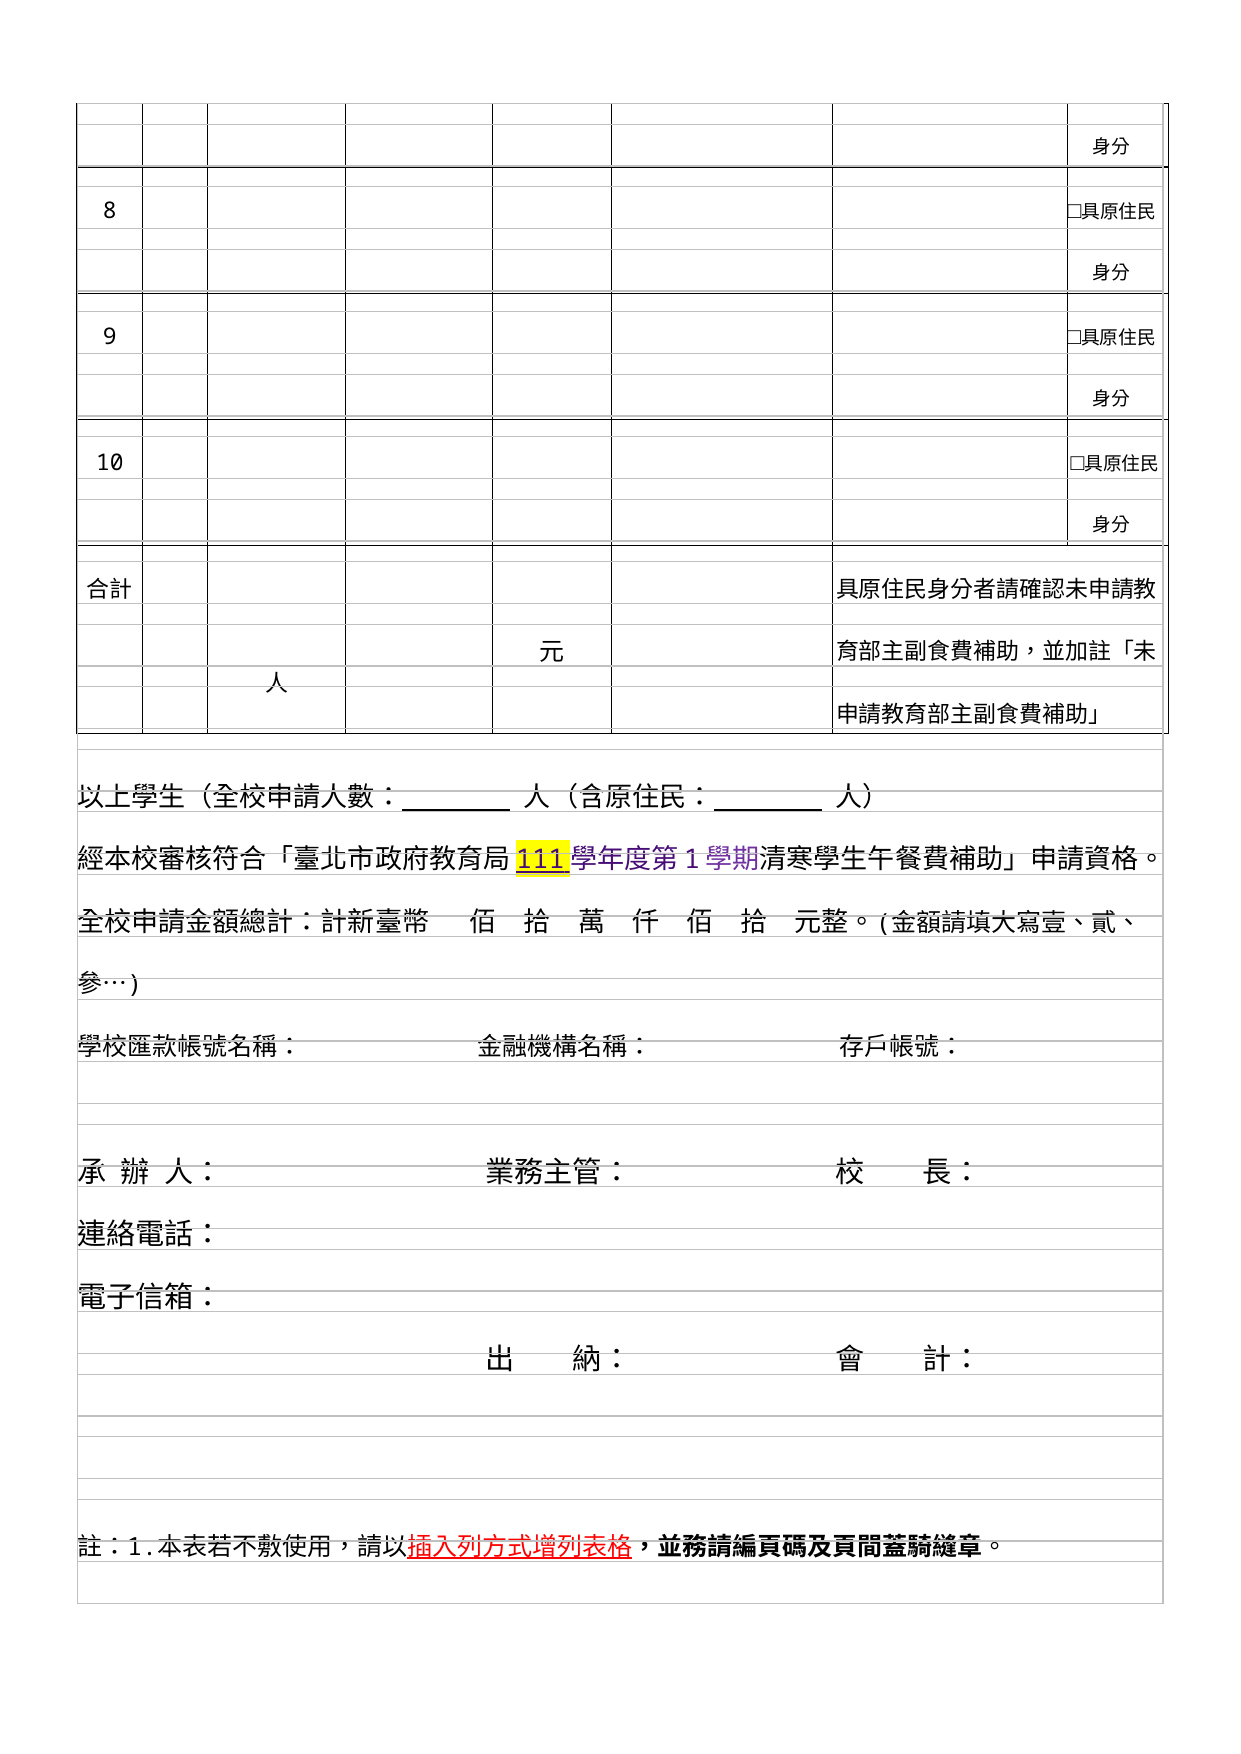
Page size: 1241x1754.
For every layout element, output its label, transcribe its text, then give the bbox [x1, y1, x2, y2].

table_cell [143, 312, 207, 353]
table_cell [612, 354, 832, 374]
table_cell [78, 294, 142, 311]
table_cell [78, 667, 142, 686]
table_cell [346, 604, 492, 624]
table_cell [208, 375, 345, 415]
table_cell 人 [208, 546, 345, 561]
table_cell 人 [208, 562, 345, 603]
table_cell [612, 667, 832, 686]
table_cell [143, 562, 207, 603]
text 出 納： 會 計： [78, 1354, 1162, 1374]
table_cell [493, 250, 611, 290]
table_cell [493, 104, 611, 124]
table_cell [493, 729, 611, 733]
table_cell [612, 375, 832, 415]
table_cell [1068, 420, 1162, 436]
table_cell [612, 687, 832, 728]
table_cell 人 [208, 604, 345, 624]
table_cell [346, 168, 492, 186]
table_cell [1068, 294, 1162, 311]
table_cell 10 [78, 437, 142, 478]
table_cell [143, 625, 207, 665]
table_cell [1164, 420, 1168, 544]
table_cell [833, 420, 1067, 436]
table_cell [493, 125, 611, 165]
table_cell [143, 294, 207, 311]
table_cell 育部主副食費補助，並加註「未 [833, 625, 1162, 665]
table_cell [78, 354, 142, 374]
table_cell 人 [208, 687, 345, 728]
table_cell □具原住民 [1068, 437, 1162, 478]
table_cell [346, 250, 492, 290]
table_cell [833, 500, 1067, 540]
text 經本校審核符合「臺北市政府教育局111學年度第1學期清寒學生午餐費補助」申請資格。 [78, 815, 1162, 853]
table_cell [78, 479, 142, 499]
table_cell [208, 250, 345, 290]
table_cell 人 [208, 625, 345, 665]
table_cell [346, 500, 492, 540]
text 電子信箱： [78, 1292, 1162, 1311]
table_cell [833, 125, 1067, 165]
table_cell 9 [78, 312, 142, 353]
table_cell [143, 187, 207, 228]
table_cell [346, 187, 492, 228]
table_cell [493, 687, 611, 728]
table_cell [143, 125, 207, 165]
table_cell [78, 250, 142, 290]
table_cell □具原住民 [1068, 312, 1162, 353]
table_cell [143, 420, 207, 436]
table_cell [208, 229, 345, 249]
table_cell [833, 437, 1067, 478]
table_cell [78, 604, 142, 624]
table_cell [143, 229, 207, 249]
table_cell [143, 250, 207, 290]
table_cell [346, 229, 492, 249]
table_cell 8 [78, 187, 142, 228]
table_cell [833, 168, 1067, 186]
text 以上學生（全校申請人數： 人（含原住民： 人） [78, 753, 1162, 790]
table_cell [833, 479, 1067, 499]
table_cell [208, 437, 345, 478]
text 連絡電話： [78, 1229, 1162, 1249]
text 承 辦 人： 業務主管： 校 長： [78, 1128, 1162, 1165]
table_cell [143, 729, 207, 733]
table_cell [346, 375, 492, 415]
table_cell □具原住民 [1068, 187, 1162, 228]
table_cell [143, 479, 207, 499]
table_cell [833, 104, 1067, 124]
table_cell [1164, 168, 1168, 292]
table_cell 申請教育部主副食費補助」 [833, 687, 1162, 728]
table_cell [1068, 479, 1162, 499]
table_cell [208, 420, 345, 436]
table_cell [1164, 104, 1168, 166]
table_cell 具原住民身分者請確認未申請教 [833, 562, 1162, 603]
table_cell [833, 294, 1067, 311]
text 以上學生（全校申請人數： 人（含原住民： 人） [78, 792, 1162, 811]
text 電子信箱： [78, 1253, 1162, 1290]
table_cell [1068, 229, 1162, 249]
table_cell [208, 104, 345, 124]
table_cell [833, 187, 1067, 228]
table_cell [346, 294, 492, 311]
text 出 納： 會 計： [78, 1315, 1162, 1353]
table_cell [208, 312, 345, 353]
table_cell 人 [208, 667, 345, 686]
table_cell [1068, 168, 1162, 186]
table_cell [493, 437, 611, 478]
table_cell [143, 604, 207, 624]
table_cell [346, 625, 492, 665]
table_cell [612, 625, 832, 665]
table_cell [346, 687, 492, 728]
table_cell [612, 420, 832, 436]
table_cell [78, 729, 142, 733]
text 全校申請金額總計：計新臺幣 佰 拾 萬 仟 佰 拾 元整。(金額請填大寫壹、貳、參…) [78, 917, 1162, 936]
table_cell [493, 562, 611, 603]
table_cell [493, 312, 611, 353]
table_cell [208, 500, 345, 540]
table_cell [78, 104, 142, 124]
table_cell [78, 420, 142, 436]
table_cell [833, 375, 1067, 415]
table_cell [612, 562, 832, 603]
text 承 辦 人： 業務主管： 校 長： [78, 1167, 1162, 1186]
table_cell [493, 294, 611, 311]
table_cell [143, 375, 207, 415]
table_cell [612, 546, 832, 561]
table_cell [143, 546, 207, 561]
table_cell [143, 104, 207, 124]
table_cell [346, 546, 492, 561]
table_cell [612, 125, 832, 165]
table_cell [612, 104, 832, 124]
text 全校申請金額總計：計新臺幣 佰 拾 萬 仟 佰 拾 元整。(金額請填大寫壹、貳、參…) [78, 979, 1162, 999]
table_cell [493, 604, 611, 624]
table_cell [346, 729, 492, 733]
table_cell [143, 500, 207, 540]
table_cell 身分 [1068, 125, 1162, 165]
table_cell [143, 354, 207, 374]
table_cell [833, 546, 1162, 561]
table_cell [1068, 104, 1162, 124]
table_cell [346, 479, 492, 499]
text 全校申請金額總計：計新臺幣 佰 拾 萬 仟 佰 拾 元整。(金額請填大寫壹、貳、參…) [78, 937, 1162, 978]
table_cell [208, 354, 345, 374]
table_cell [78, 375, 142, 415]
table_cell [208, 479, 345, 499]
table_cell [612, 437, 832, 478]
table_cell [493, 229, 611, 249]
table_cell [143, 437, 207, 478]
text 經本校審核符合「臺北市政府教育局111學年度第1學期清寒學生午餐費補助」申請資格。 [78, 854, 1162, 874]
table_cell [1164, 294, 1168, 418]
table_cell [208, 125, 345, 165]
text 註：1.本表若不敷使用，請以插入列方式增列表格，並務請編頁碼及頁間蓋騎縫章。 [78, 1542, 1162, 1561]
table_cell [612, 168, 832, 186]
table_cell [493, 500, 611, 540]
table_cell [612, 312, 832, 353]
table_cell [143, 687, 207, 728]
table_cell [612, 229, 832, 249]
table_cell [833, 312, 1067, 353]
table_cell [208, 187, 345, 228]
table_cell [143, 667, 207, 686]
table_cell [493, 667, 611, 686]
table_cell [612, 294, 832, 311]
table_cell 元 [493, 625, 611, 665]
table_cell [833, 250, 1067, 290]
table_cell [346, 667, 492, 686]
table_cell [493, 546, 611, 561]
table_cell [346, 312, 492, 353]
table_cell [346, 125, 492, 165]
text 學校匯款帳號名稱： 金融機構名稱： 存戶帳號： [78, 1042, 1162, 1061]
table_cell [346, 104, 492, 124]
table_cell [78, 625, 142, 665]
table_cell [612, 479, 832, 499]
table_cell [78, 687, 142, 728]
table_cell [208, 294, 345, 311]
table_cell [612, 604, 832, 624]
text 連絡電話： [78, 1190, 1162, 1228]
table_cell [493, 354, 611, 374]
table_cell [78, 546, 142, 561]
table_cell [78, 168, 142, 186]
table_cell 身分 [1068, 250, 1162, 290]
table_cell [612, 500, 832, 540]
table_cell [78, 500, 142, 540]
table_cell [833, 604, 1162, 624]
text 註：1.本表若不敷使用，請以插入列方式增列表格，並務請編頁碼及頁間蓋騎縫章。 [78, 1503, 1162, 1540]
table_cell [833, 354, 1067, 374]
table_cell [1068, 354, 1162, 374]
table_cell [143, 168, 207, 186]
table_cell [493, 479, 611, 499]
table_cell [208, 168, 345, 186]
table_cell 合計 [78, 562, 142, 603]
table_cell [493, 168, 611, 186]
table_cell [346, 420, 492, 436]
table_cell [833, 667, 1162, 686]
table_cell 人 [208, 729, 345, 733]
text 全校申請金額總計：計新臺幣 佰 拾 萬 仟 佰 拾 元整。(金額請填大寫壹、貳、參…) [78, 878, 1162, 915]
table_cell [833, 229, 1067, 249]
text 學校匯款帳號名稱： 金融機構名稱： 存戶帳號： [78, 1003, 1162, 1040]
table_cell [612, 250, 832, 290]
table_cell [78, 229, 142, 249]
table_cell [493, 375, 611, 415]
table_cell [346, 354, 492, 374]
table_cell 身分 [1068, 500, 1162, 540]
table_cell [612, 729, 832, 733]
table_cell [346, 437, 492, 478]
table_cell [493, 420, 611, 436]
table_cell [78, 125, 142, 165]
table_cell [493, 187, 611, 228]
table_cell [346, 562, 492, 603]
table_cell 身分 [1068, 375, 1162, 415]
table_cell [833, 729, 1162, 733]
table_cell [612, 187, 832, 228]
